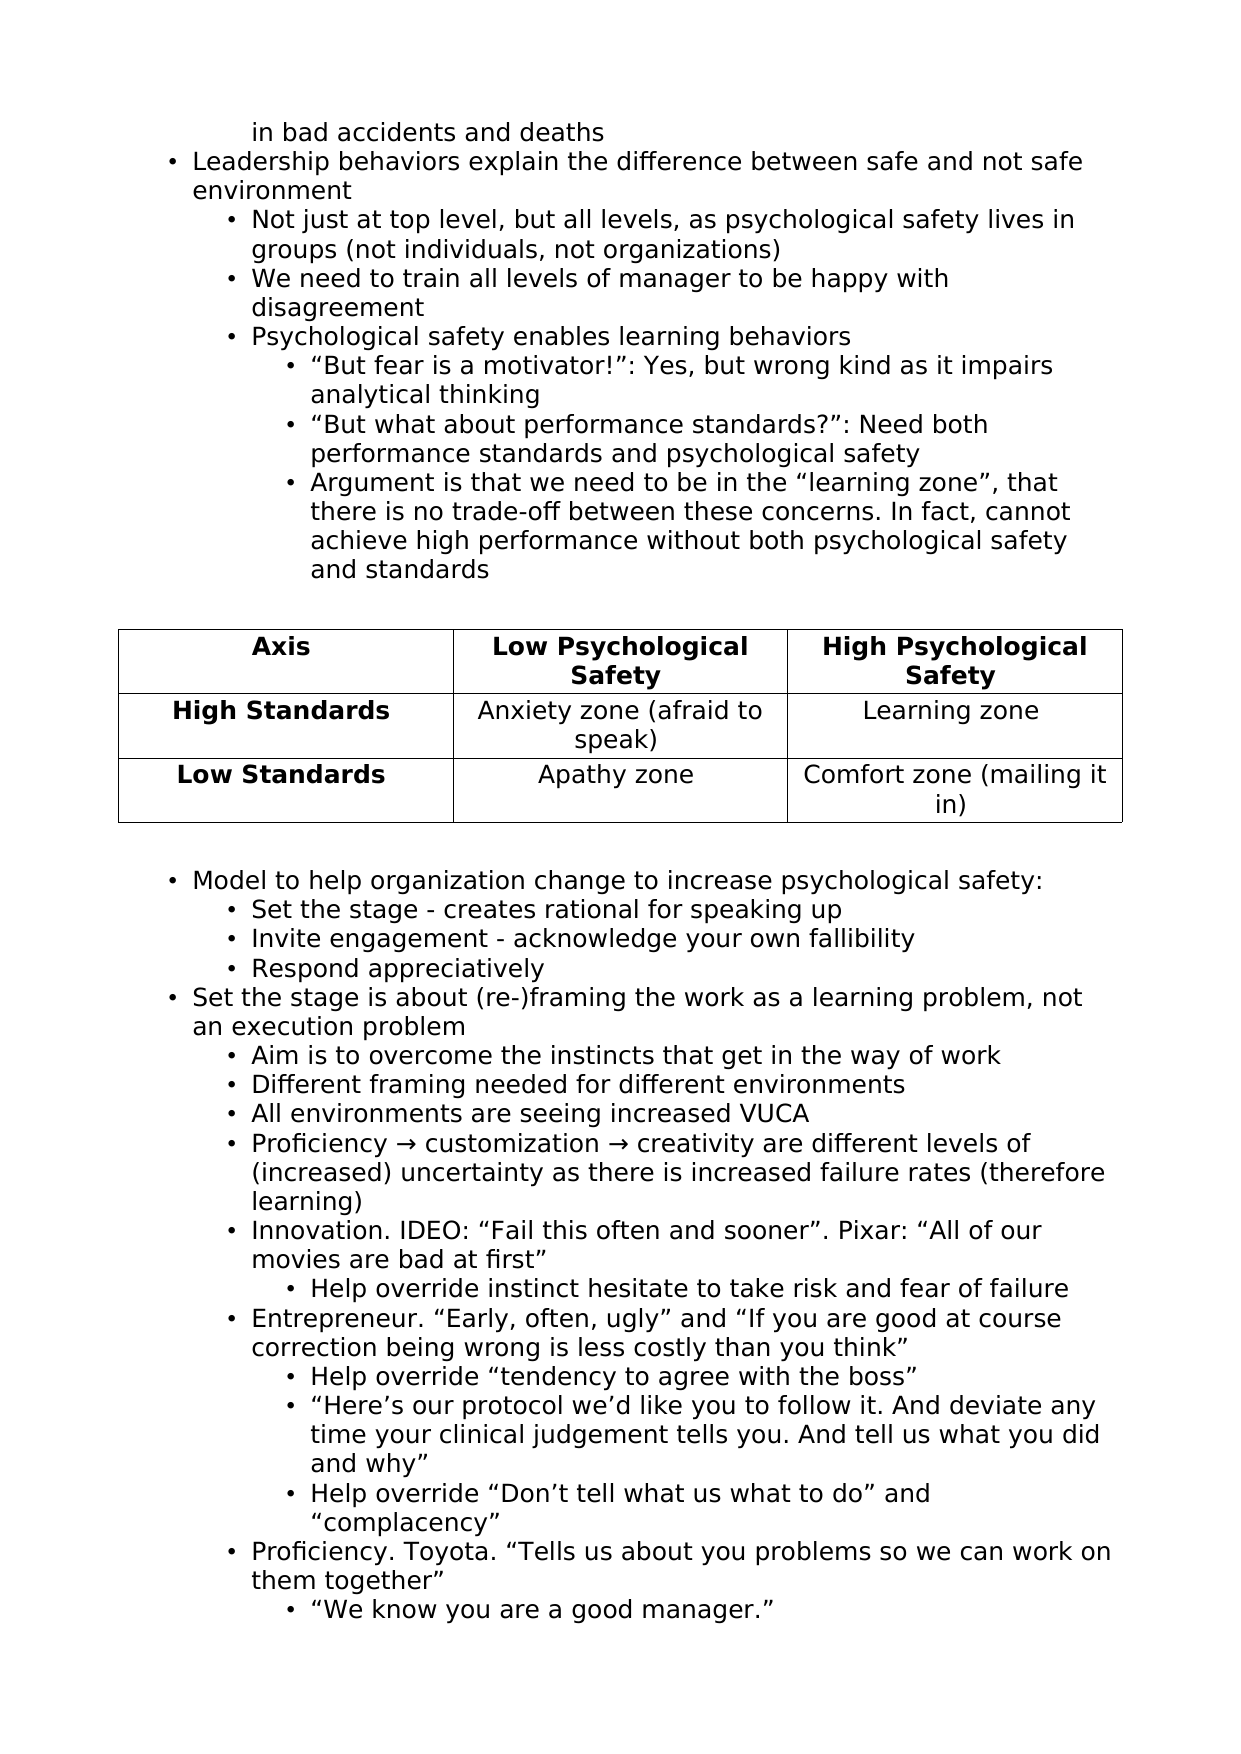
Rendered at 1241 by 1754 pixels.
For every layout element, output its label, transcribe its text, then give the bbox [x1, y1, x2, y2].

table_cell Anxiety zone (afraid to speak) [454, 694, 787, 758]
table_header High Psychological Safety [788, 630, 1122, 693]
list Psychological safety enables learning behaviors [236, 322, 1122, 351]
list Model to help organization change to increase psychological safety: [177, 866, 1122, 895]
list in bad accidents and deaths [236, 118, 1122, 147]
table_cell Comfort zone (mailing it in) [788, 759, 1122, 822]
list “We know you are a good manager.” [295, 1595, 1122, 1624]
list Help override “tendency to agree with the boss” [295, 1362, 1122, 1391]
table_cell Apathy zone [454, 759, 787, 822]
list Invite engagement - acknowledge your own fallibility [236, 924, 1122, 954]
list Set the stage - creates rational for speaking up [236, 895, 1122, 924]
table_header Low Psychological Safety [454, 630, 787, 693]
list All environments are seeing increased VUCA [236, 1099, 1122, 1129]
list Not just at top level, but all levels, as psychological safety lives in groups (not individuals, not organizations) [236, 206, 1122, 264]
table_cell Low Standards [119, 759, 453, 822]
list Argument is that we need to be in the “learning zone”, that there is no trade-off between these concerns. In fact, cannot achieve high performance without both psychological safety and standards [295, 468, 1122, 585]
list Aim is to overcome the instincts that get in the way of work [236, 1041, 1122, 1070]
table_cell High Standards [119, 694, 453, 758]
list Leadership behaviors explain the difference between safe and not safe environment [177, 147, 1122, 206]
list Help override instinct hesitate to take risk and fear of failure [295, 1274, 1122, 1304]
list “Here’s our protocol we’d like you to follow it. And deviate any time your clinical judgement tells you. And tell us what you did and why” [295, 1391, 1122, 1479]
table_cell Learning zone [788, 694, 1122, 758]
list Entrepreneur. “Early, often, ugly” and “If you are good at course correction being wrong is less costly than you think” [236, 1304, 1122, 1362]
list Proficiency → customization → creativity are different levels of (increased) uncertainty as there is increased failure rates (therefore learning) [236, 1129, 1122, 1216]
list Set the stage is about (re-)framing the work as a learning problem, not an execution problem [177, 983, 1122, 1041]
list Respond appreciatively [236, 954, 1122, 983]
list Proficiency. Toyota. “Tells us about you problems so we can work on them together” [236, 1537, 1122, 1595]
list Different framing needed for different environments [236, 1070, 1122, 1099]
table_header Axis [119, 630, 453, 693]
list We need to train all levels of manager to be happy with disagreement [236, 264, 1122, 322]
list “But what about performance standards?”: Need both performance standards and psychological safety [295, 410, 1122, 468]
list Innovation. IDEO: “Fail this often and sooner”. Pixar: “All of our movies are bad at first” [236, 1216, 1122, 1274]
list Help override “Don’t tell what us what to do” and “complacency” [295, 1479, 1122, 1537]
list “But fear is a motivator!”: Yes, but wrong kind as it impairs analytical thinking [295, 351, 1122, 410]
